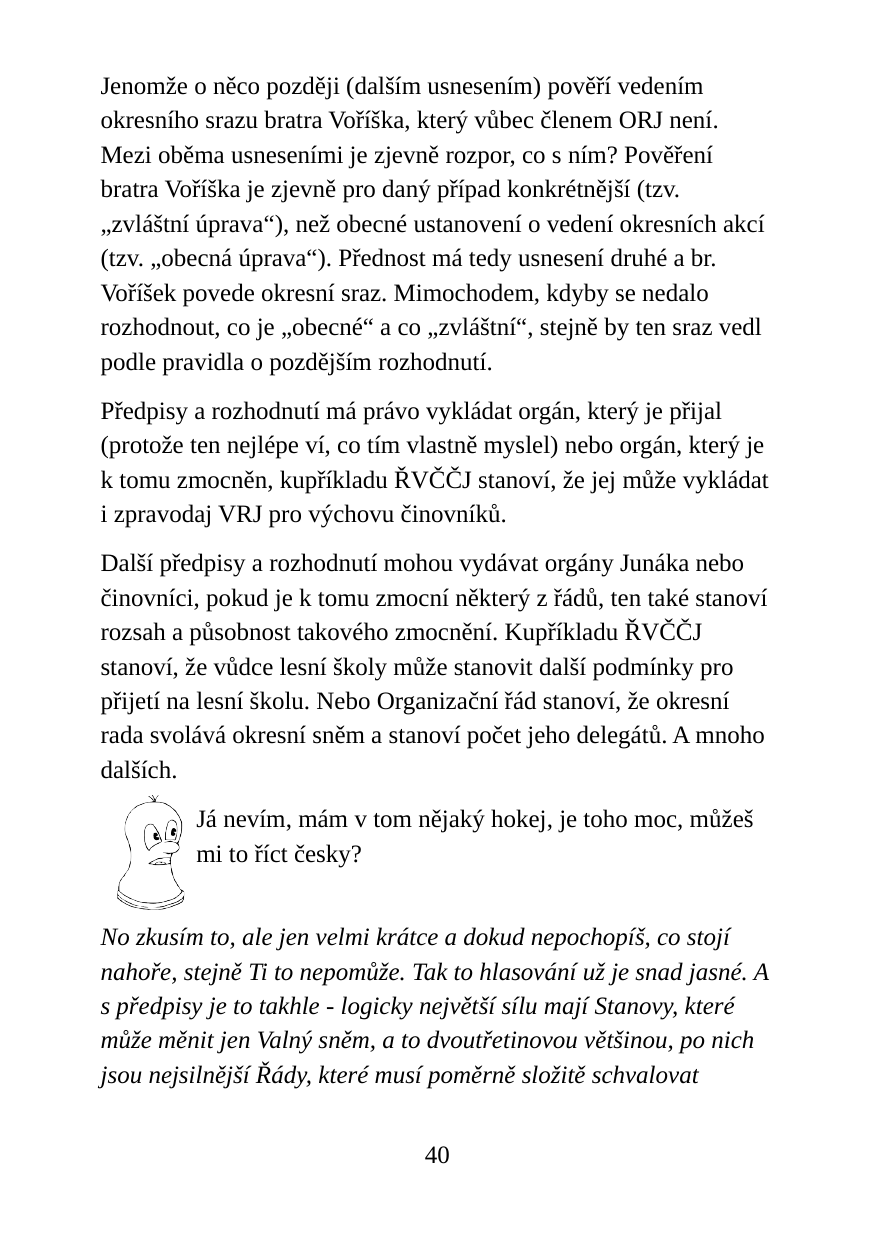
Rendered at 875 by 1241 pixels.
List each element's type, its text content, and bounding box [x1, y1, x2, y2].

text Já nevím, mám v tom nějaký hokej, je toho moc, můžeš mi to říct česky? [185, 804, 774, 902]
text Další předpisy a rozhodnutí mohou vydávat orgány Junáka nebo činovníci, pokud je k tomu zmocní některý z řádů, ten také stanoví rozsah a působnost takového zmocnění. Kupříkladu ŘVČČJ stanoví, že vůdce lesní školy může stanovit další podmínky pro přijetí na lesní školu. Nebo Organizační řád stanoví, že okresní rada svolává okresní sněm a stanoví počet jeho delegátů. A mnoho dalších. [100, 548, 774, 784]
text Jenomže o něco později (dalším usnesením) pověří vedením okresního srazu bratra Voříška, který vůbec členem ORJ není. Mezi oběma usneseními je zjevně rozpor, co s ním? Pověření bratra Voříška je zjevně pro daný případ konkrétnější (tzv. „zvláštní úprava“), než obecné ustanovení o vedení okresních akcí (tzv. „obecná úprava“). Přednost má tedy usnesení druhé a br. Voříšek povede okresní sraz. Mimochodem, kdyby se nedalo rozhodnout, co je „obecné“ a co „zvláštní“, stejně by ten sraz vedl podle pravidla o pozdějším rozhodnutí. [100, 71, 774, 375]
picture [117, 795, 185, 910]
text [100, 804, 117, 902]
text No zkusím to, ale jen velmi krátce a dokud nepochopíš, co stojí nahoře, stejně Ti to nepomůže. Tak to hlasování už je snad jasné. A s předpisy je to takhle - logicky největší sílu mají Stanovy, které může měnit jen Valný sněm, a to dvoutřetinovou většinou, po nich jsou nejsilnější Řády, které musí poměrně složitě schvalovat [100, 922, 774, 1089]
text Předpisy a rozhodnutí má právo vykládat orgán, který je přijal (protože ten nejlépe ví, co tím vlastně myslel) nebo orgán, který je k tomu zmocněn, kupříkladu ŘVČČJ stanoví, že jej může vykládat i zpravodaj VRJ pro výchovu činovníků. [100, 396, 774, 528]
